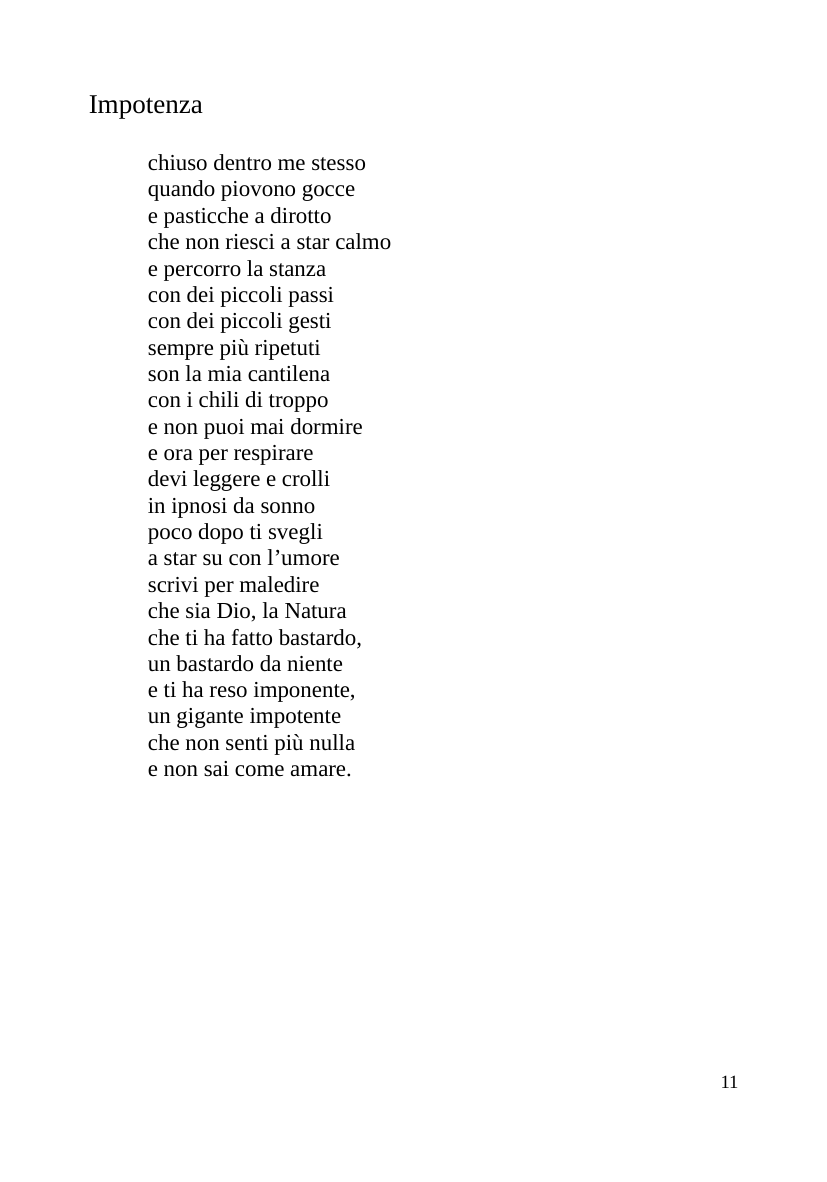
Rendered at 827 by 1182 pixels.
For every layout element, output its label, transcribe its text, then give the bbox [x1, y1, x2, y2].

text che ti ha fatto bastardo, [148, 623, 738, 650]
text con i chili di troppo [148, 386, 738, 413]
text con dei piccoli gesti [148, 307, 738, 334]
text son la mia cantilena [148, 360, 738, 386]
text un gigante impotente [148, 703, 738, 729]
text e pasticche a dirotto [148, 202, 738, 228]
text che non senti più nulla [148, 729, 738, 755]
text che non riesci a star calmo [148, 228, 738, 254]
text poco dopo ti svegli [148, 518, 738, 544]
text un bastardo da niente [148, 650, 738, 676]
text scrivi per maledire [148, 571, 738, 597]
text devi leggere e crolli [148, 465, 738, 492]
text e non sai come amare. [148, 755, 738, 782]
text in ipnosi da sonno [148, 492, 738, 518]
text e ti ha reso imponente, [148, 676, 738, 703]
text e percorro la stanza [148, 254, 738, 281]
text con dei piccoli passi [148, 281, 738, 307]
text che sia Dio, la Natura [148, 597, 738, 623]
text Impotenza [88, 88, 738, 120]
text e non puoi mai dormire [148, 413, 738, 439]
text chiuso dentro me stesso [148, 149, 738, 176]
text quando piovono gocce [148, 176, 738, 202]
text a star su con l’umore [148, 544, 738, 571]
text sempre più ripetuti [148, 334, 738, 360]
text e ora per respirare [148, 439, 738, 465]
